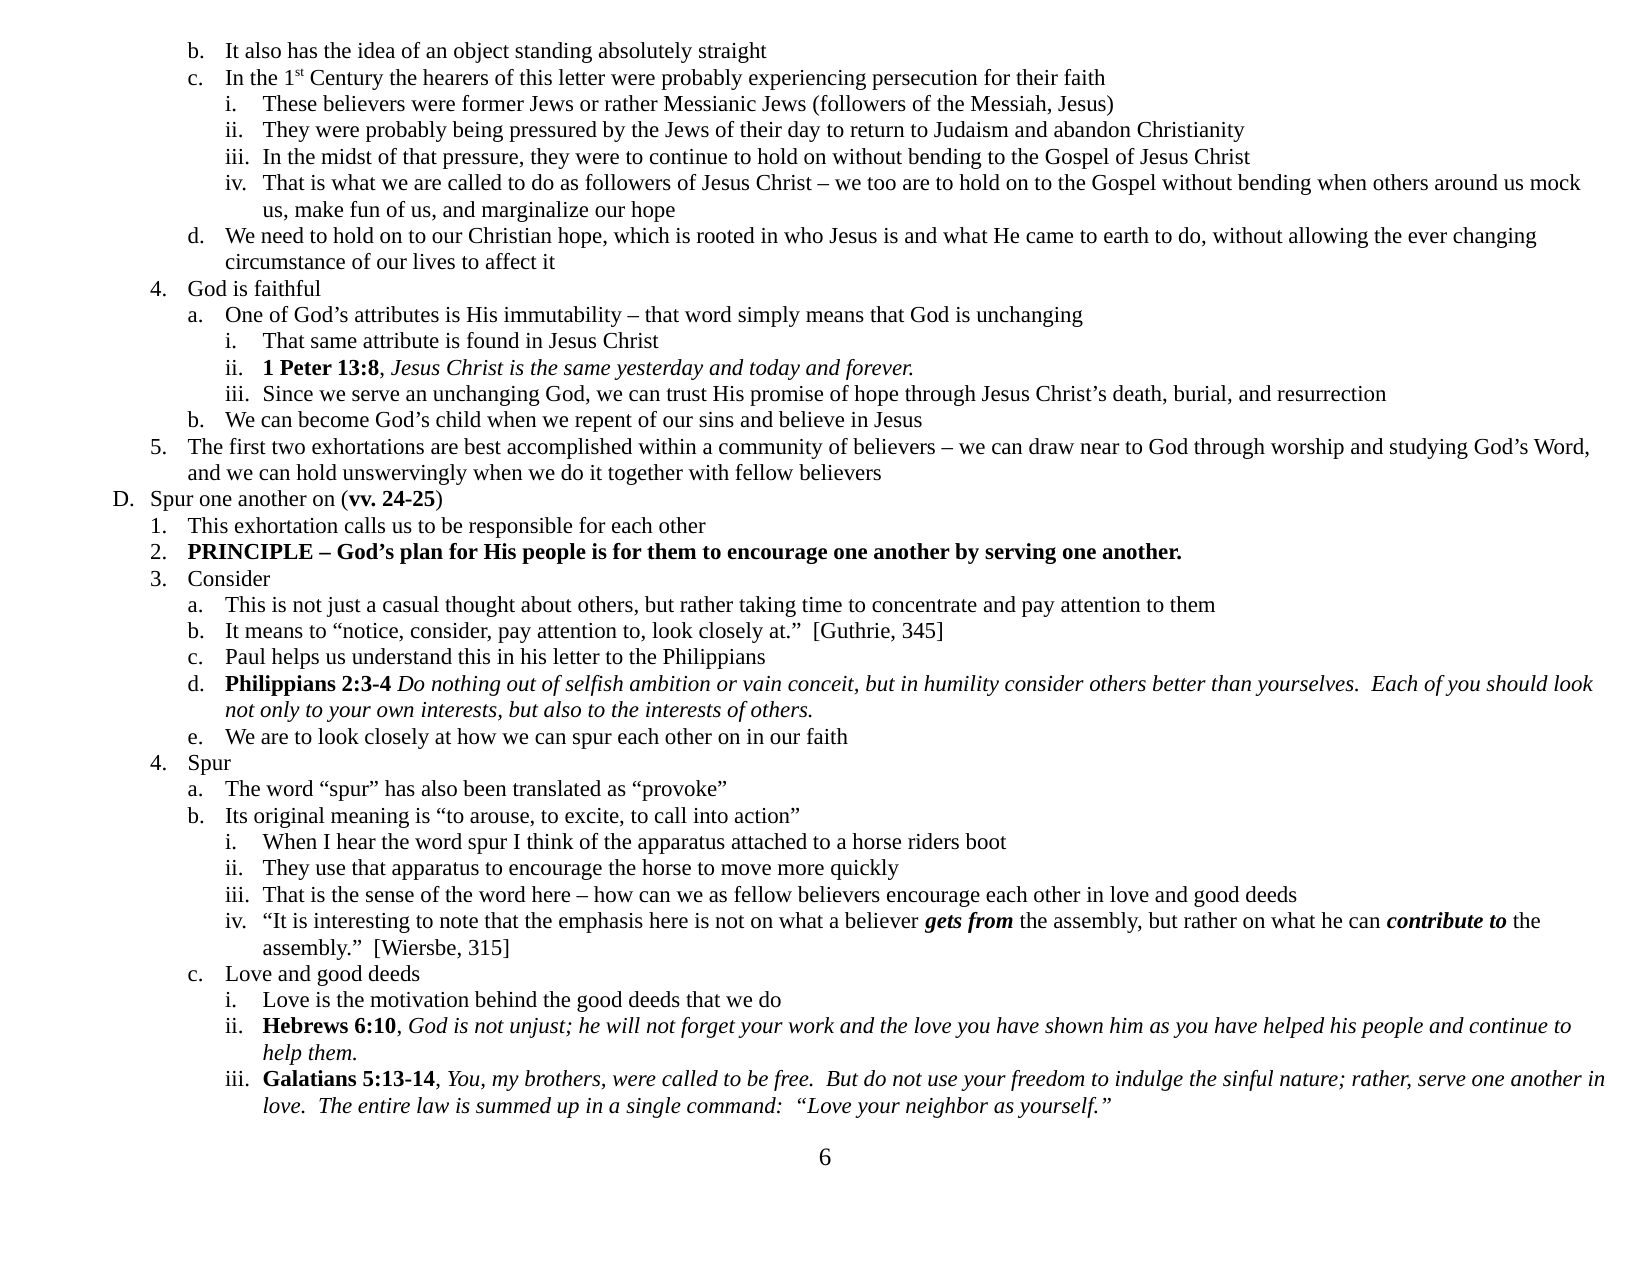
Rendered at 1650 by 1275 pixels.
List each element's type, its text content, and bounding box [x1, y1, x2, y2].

list The first two exhortations are best accomplished within a community of believers – we can draw near to God through worship and studying God’s Word, and we can hold unswervingly when we do it together with fellow believers [150, 433, 1612, 486]
list We need to hold on to our Christian hope, which is rooted in who Jesus is and what He came to earth to do, without allowing the ever changing circumstance of our lives to affect it [187, 222, 1612, 275]
list That same attribute is found in Jesus Christ [225, 327, 1612, 354]
list They were probably being pressured by the Jews of their day to return to Judaism and abandon Christianity [225, 117, 1612, 143]
list PRINCIPLE – God’s plan for His people is for them to encourage one another by serving one another. [150, 538, 1612, 564]
list Spur [150, 749, 1612, 775]
list When I hear the word spur I think of the apparatus attached to a horse riders boot [225, 828, 1612, 854]
list Since we serve an unchanging God, we can trust His promise of hope through Jesus Christ’s death, burial, and resurrection [225, 380, 1612, 406]
list 1 Peter 13:8, Jesus Christ is the same yesterday and today and forever. [225, 354, 1612, 380]
list It also has the idea of an object standing absolutely straight [187, 37, 1612, 64]
list In the midst of that pressure, they were to continue to hold on without bending to the Gospel of Jesus Christ [225, 143, 1612, 169]
list We can become God’s child when we repent of our sins and believe in Jesus [187, 406, 1612, 433]
list These believers were former Jews or rather Messianic Jews (followers of the Messiah, Jesus) [225, 90, 1612, 117]
list Hebrews 6:10, God is not unjust; he will not forget your work and the love you have shown him as you have helped his people and continue to help them. [225, 1013, 1612, 1065]
list Consider [150, 564, 1612, 591]
list We are to look closely at how we can spur each other on in our faith [187, 723, 1612, 749]
list The word “spur” has also been translated as “provoke” [187, 775, 1612, 802]
list This is not just a casual thought about others, but rather taking time to concentrate and pay attention to them [187, 591, 1612, 617]
list In the 1st Century the hearers of this letter were probably experiencing persecution for their faith [187, 64, 1612, 90]
list Paul helps us understand this in his letter to the Philippians [187, 644, 1612, 670]
list They use that apparatus to encourage the horse to move more quickly [225, 854, 1612, 881]
list “It is interesting to note that the emphasis here is not on what a believer gets from the assembly, but rather on what he can contribute to the assembly.” [Wiersbe, 315] [225, 907, 1612, 960]
list One of God’s attributes is His immutability – that word simply means that God is unchanging [187, 301, 1612, 327]
list Its original meaning is “to arouse, to excite, to call into action” [187, 802, 1612, 828]
list This exhortation calls us to be responsible for each other [150, 512, 1612, 538]
list Love and good deeds [187, 960, 1612, 986]
list That is the sense of the word here – how can we as fellow believers encourage each other in love and good deeds [225, 881, 1612, 907]
list That is what we are called to do as followers of Jesus Christ – we too are to hold on to the Gospel without bending when others around us mock us, make fun of us, and marginalize our hope [225, 169, 1612, 222]
list God is faithful [150, 275, 1612, 301]
list Galatians 5:13-14, You, my brothers, were called to be free. But do not use your freedom to indulge the sinful nature; rather, serve one another in love. The entire law is summed up in a single command: “Love your neighbor as yourself.” [225, 1065, 1612, 1118]
list Love is the motivation behind the good deeds that we do [225, 986, 1612, 1013]
list It means to “notice, consider, pay attention to, look closely at.” [Guthrie, 345] [187, 617, 1612, 644]
list Spur one another on (vv. 24-25) [112, 486, 1612, 512]
list Philippians 2:3-4 Do nothing out of selfish ambition or vain conceit, but in humility consider others better than yourselves. Each of you should look not only to your own interests, but also to the interests of others. [187, 670, 1612, 723]
